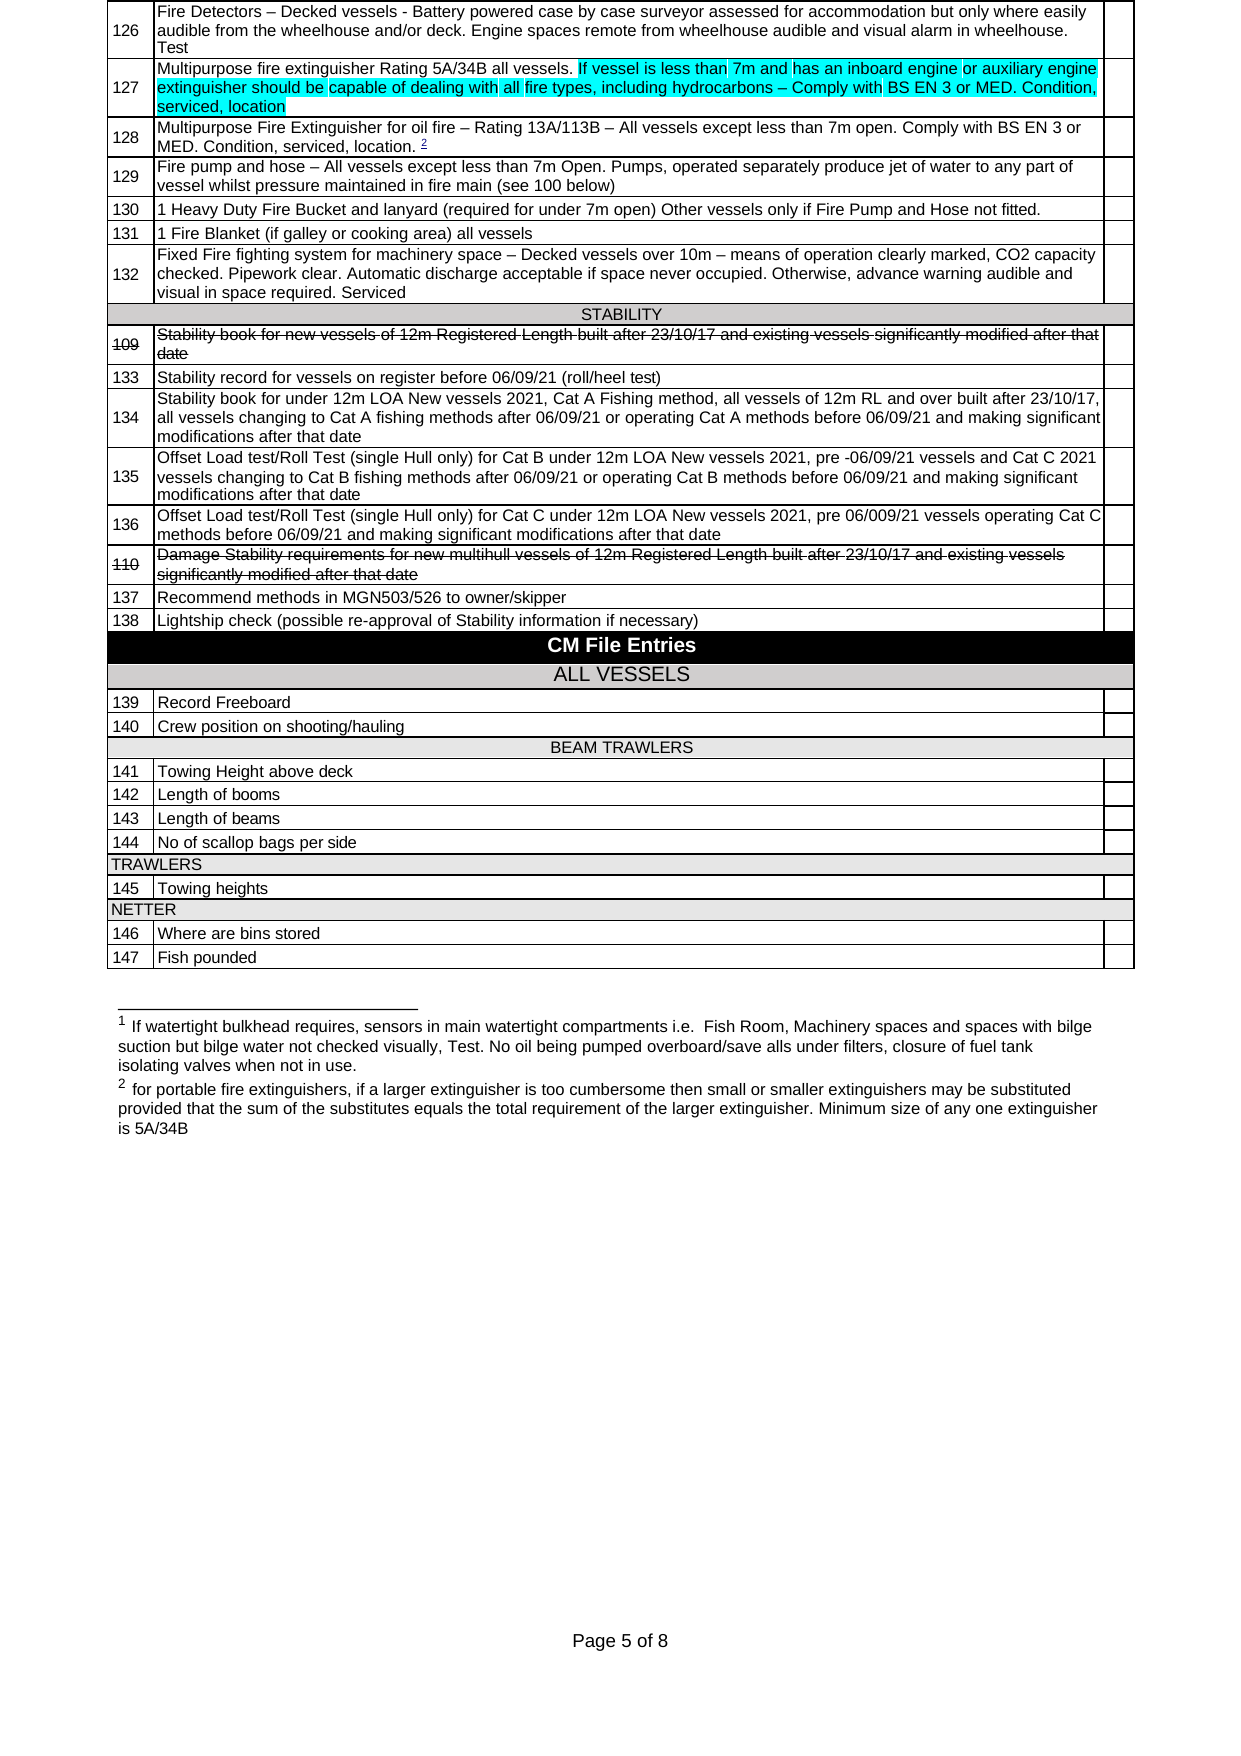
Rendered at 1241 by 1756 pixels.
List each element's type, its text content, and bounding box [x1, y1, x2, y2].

table_cell Fish pounded [154, 945, 1103, 967]
table_cell [1105, 245, 1133, 303]
table_cell Multipurpose fire extinguisher Rating 5A/34B all vessels. If vessel is less than 7m and has an inboard engine or auxiliary engine extinguisher should be capable of dealing with all fire types, including hydrocarbons – Comply with BS EN 3 or MED. Condition, serviced, location [155, 59, 1103, 116]
table_cell Length of beams [154, 806, 1103, 829]
table_cell [1105, 585, 1133, 607]
table_cell [1105, 609, 1133, 631]
text 2 for portable fire extinguishers, if a larger extinguisher is too cumbersome then small or smaller extinguishers may be substituted provided that the sum of the substitutes equals the total requirement of the larger extinguisher. Minimum size of any one extinguisher is 5A/34B [118, 1075, 1114, 1138]
table_cell [1105, 831, 1133, 853]
table_cell [1105, 783, 1133, 805]
table_cell 110 [108, 546, 153, 584]
table_cell [1105, 221, 1133, 244]
table_cell 128 [108, 118, 153, 156]
table_cell 133 [108, 365, 153, 388]
table_cell Crew position on shooting/hauling [154, 713, 1103, 736]
table_cell 143 [108, 806, 153, 829]
table_cell [1105, 714, 1133, 736]
table_cell Stability book for under 12m LOA New vessels 2021, Cat A Fishing method, all vessels of 12m RL and over built after 23/10/17, all vessels changing to Cat A fishing methods after 06/09/21 or operating Cat A methods before 06/09/21 and making significant modifications after that date [155, 389, 1103, 447]
table_cell 144 [108, 830, 153, 853]
table_cell ALL VESSELS [108, 665, 1133, 688]
table_cell Length of booms [154, 782, 1103, 805]
table_cell NETTER [108, 900, 1133, 920]
table_cell Towing heights [154, 876, 1103, 898]
table_cell [1105, 389, 1133, 447]
table_cell 130 [108, 197, 153, 220]
table_cell 132 [108, 245, 153, 303]
table_cell [1105, 326, 1133, 363]
table_cell TRAWLERS [108, 855, 1133, 874]
table_cell 137 [108, 585, 153, 607]
table_cell 141 [108, 759, 153, 781]
table_cell 142 [108, 782, 153, 805]
table_cell STABILITY [108, 304, 1133, 324]
table_cell [1105, 876, 1133, 898]
table_cell Damage Stability requirements for new multihull vessels of 12m Registered Length built after 23/10/17 and existing vessels significantly modified after that date [155, 546, 1103, 584]
table_cell [1105, 506, 1133, 544]
table_cell [1105, 118, 1133, 156]
table_cell 146 [108, 921, 153, 943]
table_cell Fixed Fire fighting system for machinery space – Decked vessels over 10m – means of operation clearly marked, CO2 capacity checked. Pipework clear. Automatic discharge acceptable if space never occupied. Otherwise, advance warning audible and visual in space required. Serviced [155, 245, 1103, 303]
table_cell 1 Heavy Duty Fire Bucket and lanyard (required for under 7m open) Other vessels only if Fire Pump and Hose not fitted. [155, 197, 1103, 220]
table_cell CM File Entries [108, 632, 1133, 664]
table_cell [1105, 945, 1133, 967]
table_cell No of scallop bags per side [154, 830, 1103, 853]
table_cell 1 Fire Blanket (if galley or cooking area) all vessels [155, 221, 1103, 244]
table_cell 134 [108, 389, 153, 447]
table_cell 140 [108, 713, 153, 736]
table_cell Fire Detectors – Decked vessels - Battery powered case by case surveyor assessed for accommodation but only where easily audible from the wheelhouse and/or deck. Engine spaces remote from wheelhouse audible and visual alarm in wheelhouse. Test [155, 2, 1103, 57]
table_cell [1105, 690, 1133, 712]
table_cell [1105, 197, 1133, 220]
table_cell [1105, 921, 1133, 943]
text 1 If watertight bulkhead requires, sensors in main watertight compartments i.e. Fish Room, Machinery spaces and spaces with bilge suction but bilge water not checked visually, Test. No oil being pumped overboard/save alls under filters, closure of fuel tank isolating valves when not in use. [118, 1013, 1098, 1075]
table_cell Stability record for vessels on register before 06/09/21 (roll/heel test) [155, 365, 1103, 388]
table_cell Stability book for new vessels of 12m Registered Length built after 23/10/17 and existing vessels significantly modified after that date [155, 326, 1103, 363]
table_cell 138 [108, 609, 153, 631]
table_cell [1105, 2, 1133, 57]
table_cell 145 [108, 876, 153, 898]
table_cell 147 [108, 945, 153, 967]
table_cell 129 [108, 158, 153, 196]
table_cell [1105, 158, 1133, 196]
table_cell Record Freeboard [154, 690, 1103, 712]
table_cell 127 [108, 59, 153, 116]
table_cell [1105, 546, 1133, 584]
table_cell BEAM TRAWLERS [108, 738, 1133, 757]
table_cell [1105, 448, 1133, 504]
table_cell Recommend methods in MGN503/526 to owner/skipper [155, 585, 1103, 607]
table_cell Multipurpose Fire Extinguisher for oil fire – Rating 13A/113B – All vessels except less than 7m open. Comply with BS EN 3 or MED. Condition, serviced, location. 2 [155, 118, 1103, 156]
table_cell [1105, 807, 1133, 829]
table_cell [1105, 59, 1133, 116]
table_cell Fire pump and hose – All vessels except less than 7m Open. Pumps, operated separately produce jet of water to any part of vessel whilst pressure maintained in fire main (see 100 below) [155, 158, 1103, 196]
table_cell 109 [108, 326, 153, 363]
table_cell 136 [108, 506, 153, 544]
table_cell 139 [108, 690, 153, 712]
table_cell Lightship check (possible re-approval of Stability information if necessary) [155, 609, 1103, 631]
table_cell Offset Load test/Roll Test (single Hull only) for Cat B under 12m LOA New vessels 2021, pre -06/09/21 vessels and Cat C 2021 vessels changing to Cat B fishing methods after 06/09/21 or operating Cat B methods before 06/09/21 and making significant modifications after that date [155, 448, 1103, 504]
table_cell Offset Load test/Roll Test (single Hull only) for Cat C under 12m LOA New vessels 2021, pre 06/009/21 vessels operating Cat C methods before 06/09/21 and making significant modifications after that date [155, 506, 1103, 544]
table_cell Towing Height above deck [154, 759, 1103, 781]
table_cell [1105, 365, 1133, 388]
table_cell 135 [108, 448, 153, 504]
table_cell Where are bins stored [154, 921, 1103, 943]
table_cell [1105, 759, 1133, 781]
table_cell 131 [108, 221, 153, 244]
table_cell 126 [108, 2, 153, 57]
